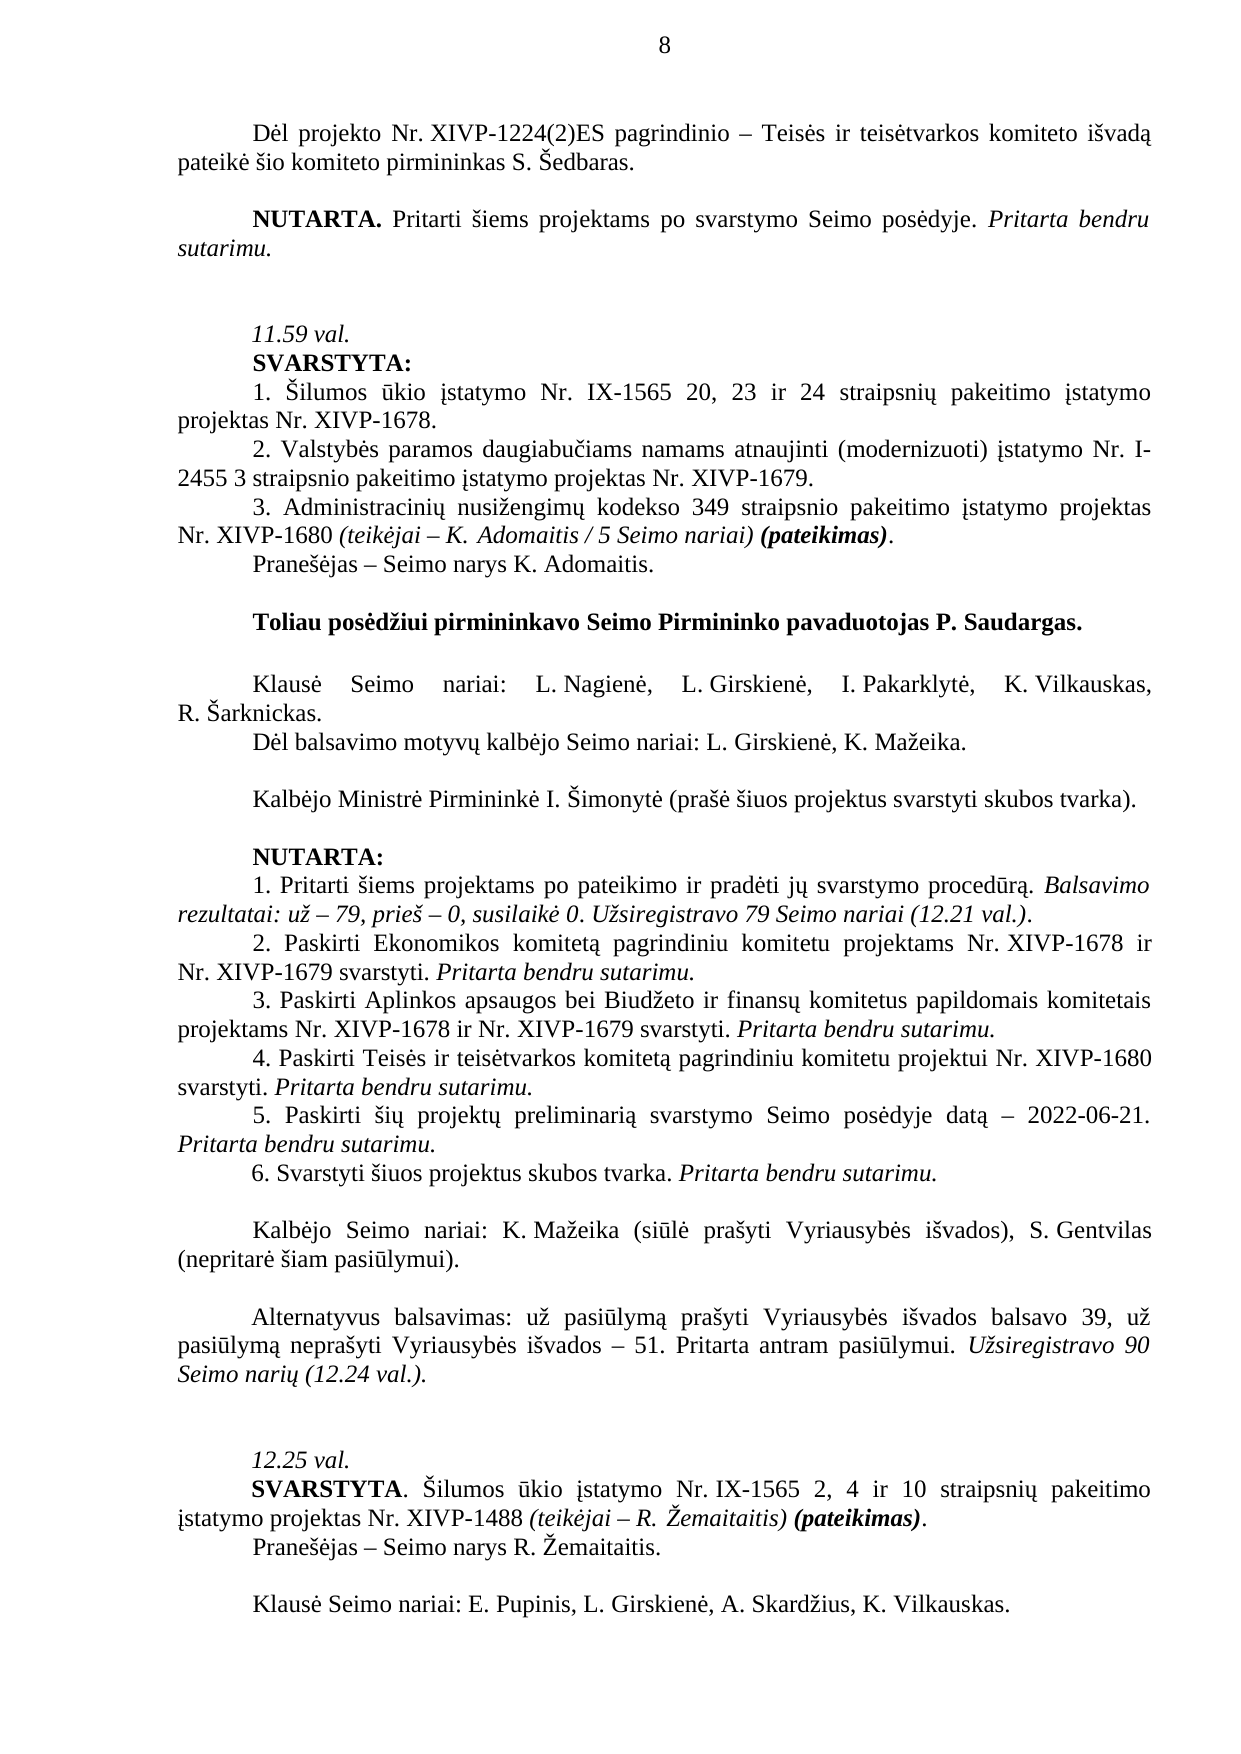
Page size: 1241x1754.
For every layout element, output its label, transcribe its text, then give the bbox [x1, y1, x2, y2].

text SVARSTYTA. Šilumos ūkio įstatymo Nr. IX-1565 2, 4 ir 10 straipsnių pakeitimo įstatymo projektas Nr. XIVP-1488 (teikėjai – R. Žemaitaitis) (pateikimas). [177, 1474, 1152, 1532]
text 3. Administracinių nusižengimų kodekso 349 straipsnio pakeitimo įstatymo projektas Nr. XIVP-1680 (teikėjai – K. Adomaitis / 5 Seimo nariai) (pateikimas). [177, 492, 1152, 549]
text Kalbėjo Seimo nariai: K. Mažeika (siūlė prašyti Vyriausybės išvados), S. Gentvilas (nepritarė šiam pasiūlymui). [177, 1215, 1152, 1273]
text Pranešėjas – Seimo narys R. Žemaitaitis. [177, 1532, 1152, 1560]
text 3. Paskirti Aplinkos apsaugos bei Biudžeto ir finansų komitetus papildomais komitetais projektams Nr. XIVP-1678 ir Nr. XIVP-1679 svarstyti. Pritarta bendru sutarimu. [177, 985, 1152, 1043]
text 12.25 val. [177, 1445, 1152, 1474]
text Klausė Seimo nariai: E. Pupinis, L. Girskienė, A. Skardžius, K. Vilkauskas. [177, 1589, 1152, 1618]
text Kalbėjo Ministrė Pirmininkė I. Šimonytė (prašė šiuos projektus svarstyti skubos tvarka). [177, 784, 1152, 813]
text 5. Paskirti šių projektų preliminarią svarstymo Seimo posėdyje datą – 2022-06-21. Pritarta bendru sutarimu. [177, 1100, 1152, 1158]
text 6. Svarstyti šiuos projektus skubos tvarka. Pritarta bendru sutarimu. [177, 1158, 1152, 1187]
text SVARSTYTA: [177, 348, 1152, 377]
text Toliau posėdžiui pirmininkavo Seimo Pirmininko pavaduotojas P. Saudargas. [177, 607, 1152, 636]
text 2. Paskirti Ekonomikos komitetą pagrindiniu komitetu projektams Nr. XIVP-1678 ir Nr. XIVP-1679 svarstyti. Pritarta bendru sutarimu. [177, 928, 1152, 985]
text Dėl balsavimo motyvų kalbėjo Seimo nariai: L. Girskienė, K. Mažeika. [177, 727, 1152, 755]
text Alternatyvus balsavimas: už pasiūlymą prašyti Vyriausybės išvados balsavo 39, už pasiūlymą neprašyti Vyriausybės išvados – 51. Pritarta antram pasiūlymui. Užsiregistravo 90 Seimo narių (12.24 val.). [177, 1302, 1152, 1388]
text 1. Pritarti šiems projektams po pateikimo ir pradėti jų svarstymo procedūrą. Balsavimo rezultatai: už – 79, prieš – 0, susilaikė 0. Užsiregistravo 79 Seimo nariai (12.21 val.). [177, 870, 1152, 928]
text 1. Šilumos ūkio įstatymo Nr. IX-1565 20, 23 ir 24 straipsnių pakeitimo įstatymo projektas Nr. XIVP-1678. [177, 377, 1152, 434]
text Pranešėjas – Seimo narys K. Adomaitis. [177, 549, 1152, 578]
text 4. Paskirti Teisės ir teisėtvarkos komitetą pagrindiniu komitetu projektui Nr. XIVP-1680 svarstyti. Pritarta bendru sutarimu. [177, 1043, 1152, 1100]
text Dėl projekto Nr. XIVP-1224(2)ES pagrindinio – Teisės ir teisėtvarkos komiteto išvadą pateikė šio komiteto pirmininkas S. Šedbaras. [177, 118, 1152, 176]
text 2. Valstybės paramos daugiabučiams namams atnaujinti (modernizuoti) įstatymo Nr. I-2455 3 straipsnio pakeitimo įstatymo projektas Nr. XIVP-1679. [177, 434, 1152, 492]
text Klausė Seimo nariai: L. Nagienė, L. Girskienė, I. Pakarklytė, K. Vilkauskas, R. Šarknickas. [177, 669, 1152, 727]
text NUTARTA. Pritarti šiems projektams po svarstymo Seimo posėdyje. Pritarta bendru sutarimu. [177, 204, 1152, 262]
text 11.59 val. [177, 319, 1152, 348]
text NUTARTA: [177, 842, 1152, 870]
